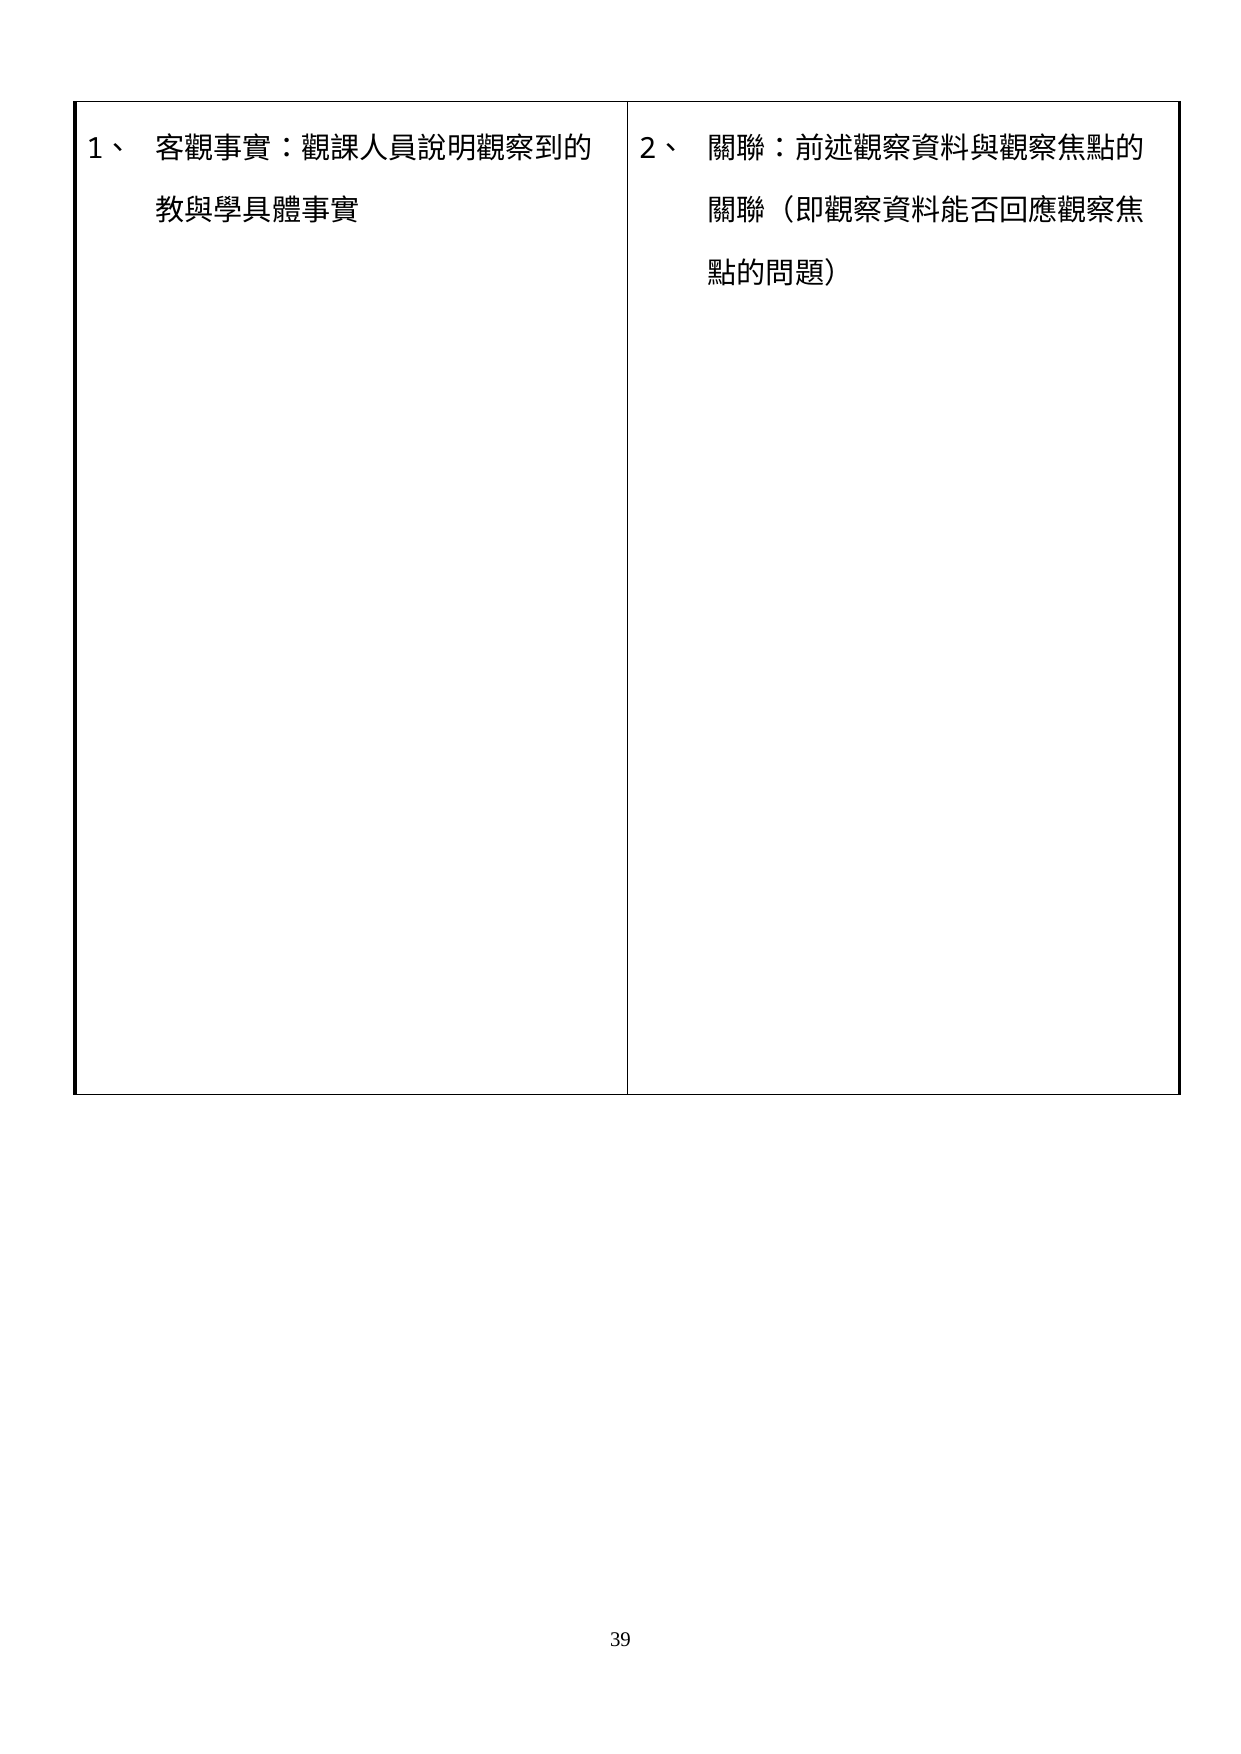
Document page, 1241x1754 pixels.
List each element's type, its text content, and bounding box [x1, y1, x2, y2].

table_cell 客觀事實：觀課人員說明觀察到的教與學具體事實 [77, 102, 627, 1094]
table_cell 關聯：前述觀察資料與觀察焦點的關聯（即觀察資料能否回應觀察焦點的問題） [628, 102, 1178, 1094]
